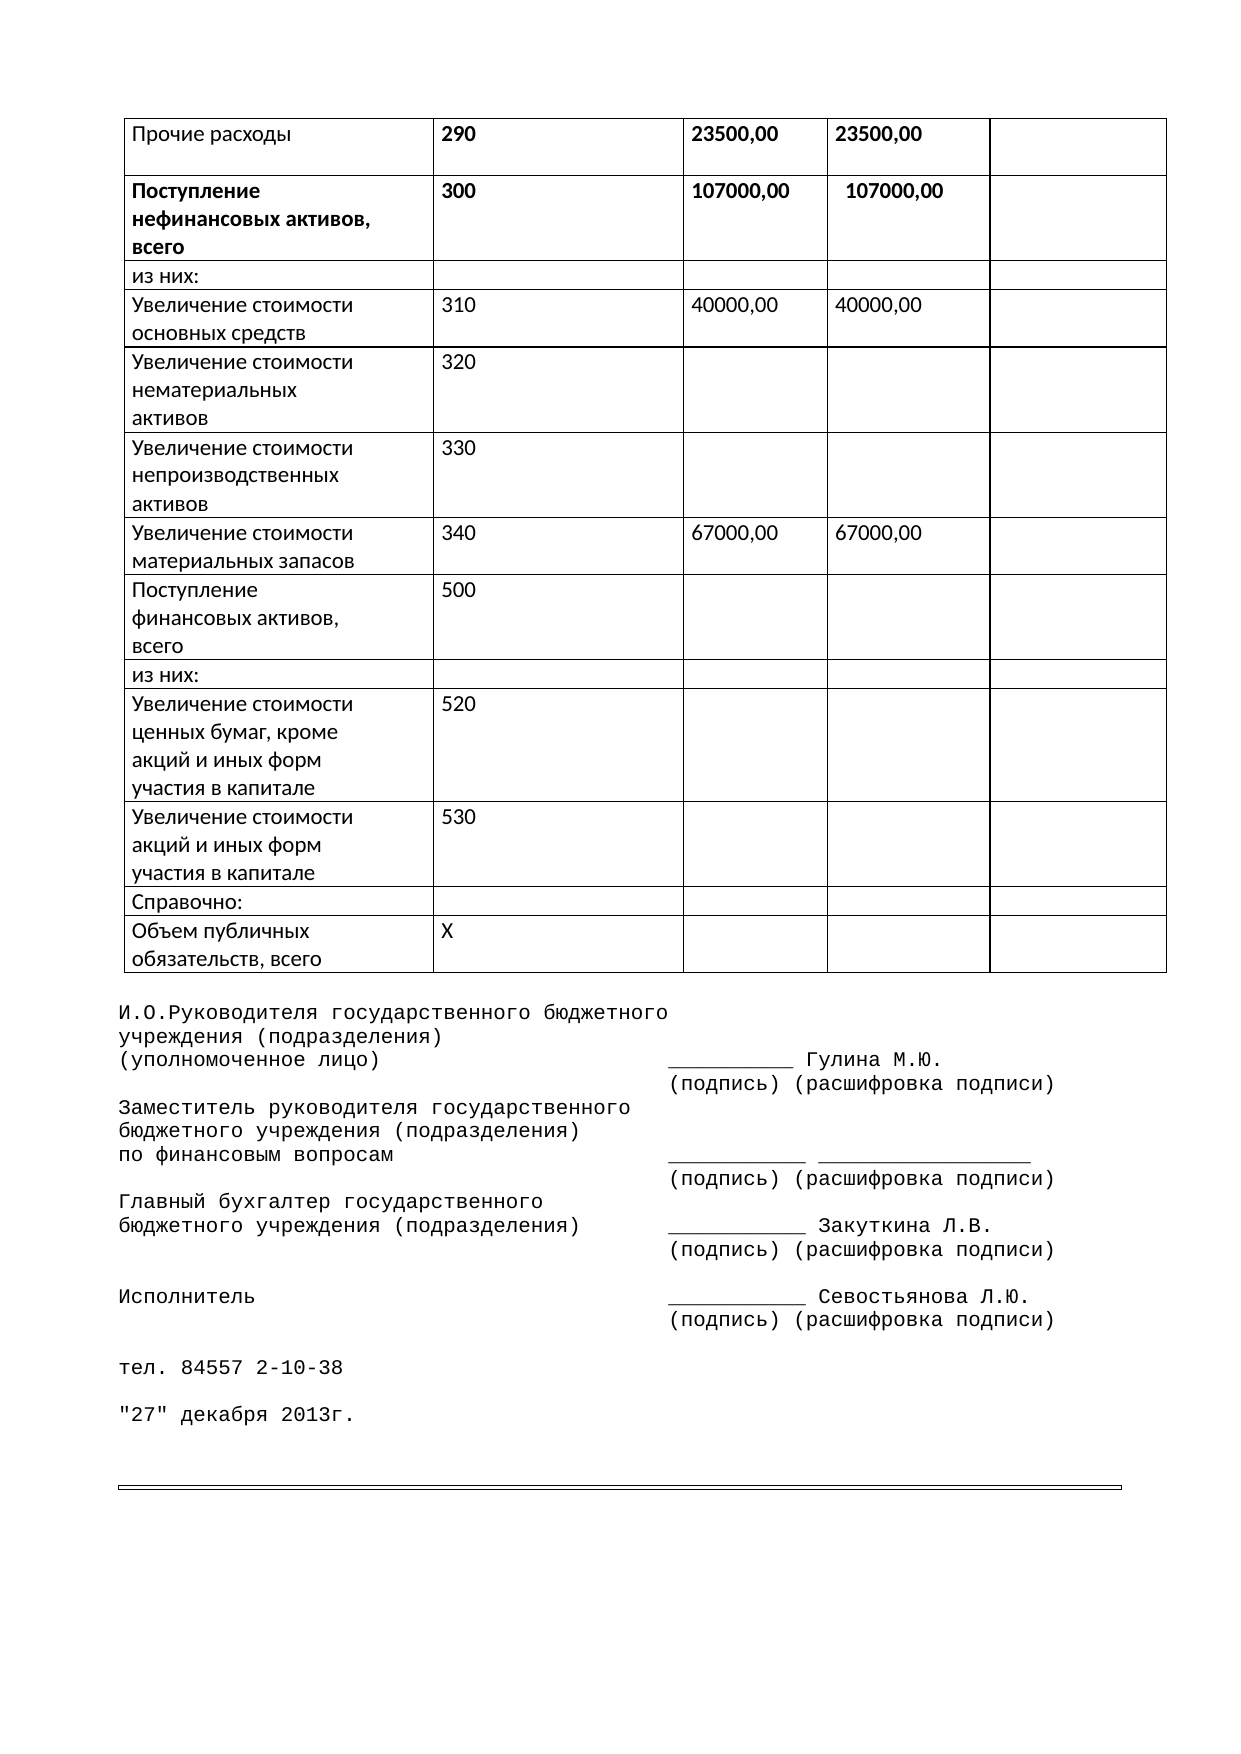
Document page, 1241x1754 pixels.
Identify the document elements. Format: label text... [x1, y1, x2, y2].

text (уполномоченное лицо) __________ Гулина М.Ю. [118, 1049, 1122, 1073]
table_cell 23500,00 [684, 119, 827, 175]
table_cell [991, 518, 1166, 574]
table_cell [684, 916, 827, 972]
table_cell [991, 119, 1166, 175]
table_cell 107000,00 [828, 176, 989, 260]
table_cell [684, 261, 827, 289]
table_cell [991, 433, 1166, 517]
table_cell [991, 575, 1166, 659]
text (подпись) (расшифровка подписи) [118, 1238, 1122, 1262]
table_cell [828, 689, 989, 801]
table_cell [991, 348, 1166, 432]
text (подпись) (расшифровка подписи) [118, 1309, 1122, 1333]
table_cell Увеличение стоимости материальных запасов [125, 518, 433, 574]
table_cell [828, 660, 989, 688]
table_cell [991, 887, 1166, 915]
table_cell [434, 887, 683, 915]
text Заместитель руководителя государственного [118, 1097, 1122, 1120]
text бюджетного учреждения (подразделения) [118, 1120, 1122, 1144]
text (подпись) (расшифровка подписи) [118, 1073, 1122, 1097]
table_cell Увеличение стоимости ценных бумаг, кроме акций и иных форм участия в капитале [125, 689, 433, 801]
table_cell Поступление финансовых активов, всего [125, 575, 433, 659]
text "27" декабря 2013г. [118, 1404, 1122, 1428]
text бюджетного учреждения (подразделения) ___________ Закуткина Л.В. [118, 1215, 1122, 1238]
table_cell [991, 802, 1166, 886]
table_cell [991, 176, 1166, 260]
table_cell [828, 887, 989, 915]
table_cell 310 [434, 290, 683, 346]
table_cell 40000,00 [684, 290, 827, 346]
table_cell [991, 689, 1166, 801]
text (подпись) (расшифровка подписи) [118, 1168, 1122, 1191]
text Главный бухгалтер государственного [118, 1191, 1122, 1215]
table_cell Поступление нефинансовых активов, всего [125, 176, 433, 260]
table_cell [828, 916, 989, 972]
table_cell 500 [434, 575, 683, 659]
table_cell [828, 575, 989, 659]
text тел. 84557 2-10-38 [118, 1357, 1122, 1380]
text И.О.Руководителя государственного бюджетного [118, 1002, 1122, 1026]
table_cell [828, 433, 989, 517]
table_cell 530 [434, 802, 683, 886]
table_cell 340 [434, 518, 683, 574]
table_cell X [434, 916, 683, 972]
table_cell Увеличение стоимости нематериальных активов [125, 348, 433, 432]
table_cell [828, 348, 989, 432]
table_cell 520 [434, 689, 683, 801]
table_cell 67000,00 [828, 518, 989, 574]
table_cell [434, 261, 683, 289]
table_cell Увеличение стоимости непроизводственных активов [125, 433, 433, 517]
table_cell [684, 433, 827, 517]
table_cell [684, 802, 827, 886]
table_cell [684, 575, 827, 659]
table_cell [991, 261, 1166, 289]
table_cell [828, 261, 989, 289]
text учреждения (подразделения) [118, 1026, 1122, 1049]
table_cell из них: [125, 660, 433, 688]
table_cell 300 [434, 176, 683, 260]
table_cell Объем публичных обязательств, всего [125, 916, 433, 972]
text по финансовым вопросам ___________ _________________ [118, 1144, 1122, 1168]
table_cell Увеличение стоимости основных средств [125, 290, 433, 346]
table_cell [991, 290, 1166, 346]
text Исполнитель ___________ Севостьянова Л.Ю. [118, 1286, 1122, 1309]
table_cell [828, 802, 989, 886]
table_cell Увеличение стоимости акций и иных форм участия в капитале [125, 802, 433, 886]
table_cell 40000,00 [828, 290, 989, 346]
table_cell Прочие расходы [125, 119, 433, 175]
table_cell [684, 689, 827, 801]
table_cell [684, 660, 827, 688]
table_cell [991, 916, 1166, 972]
table_cell [991, 660, 1166, 688]
table_cell 290 [434, 119, 683, 175]
table_cell 320 [434, 348, 683, 432]
table_cell [434, 660, 683, 688]
table_cell 330 [434, 433, 683, 517]
table_cell 107000,00 [684, 176, 827, 260]
table_cell [684, 348, 827, 432]
table_cell 23500,00 [828, 119, 989, 175]
table_cell 67000,00 [684, 518, 827, 574]
table_cell из них: [125, 261, 433, 289]
table_cell Справочно: [125, 887, 433, 915]
table_cell [684, 887, 827, 915]
